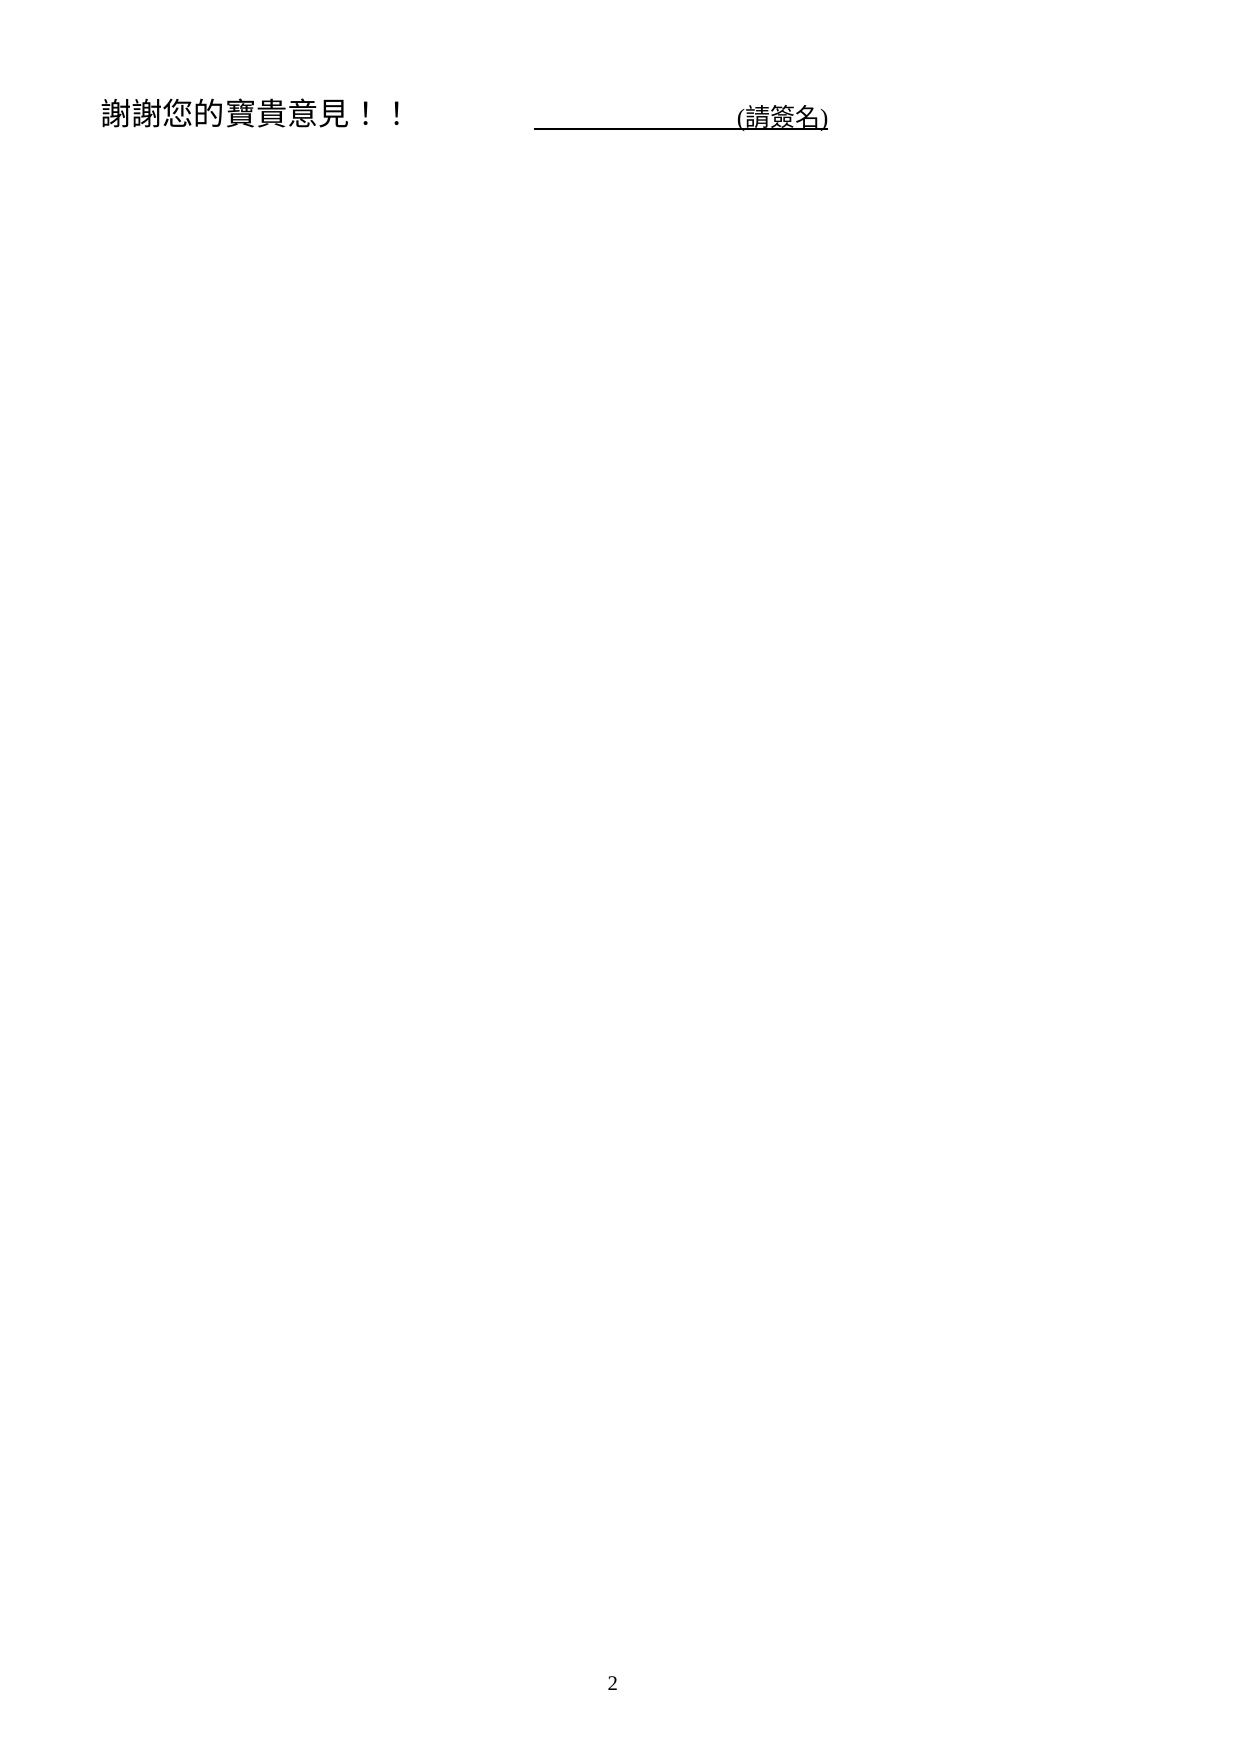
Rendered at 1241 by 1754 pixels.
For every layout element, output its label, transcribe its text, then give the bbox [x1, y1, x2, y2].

table_header (請簽名) [515, 89, 1162, 134]
table_header 謝謝您的寶貴意見！！ [89, 89, 514, 134]
